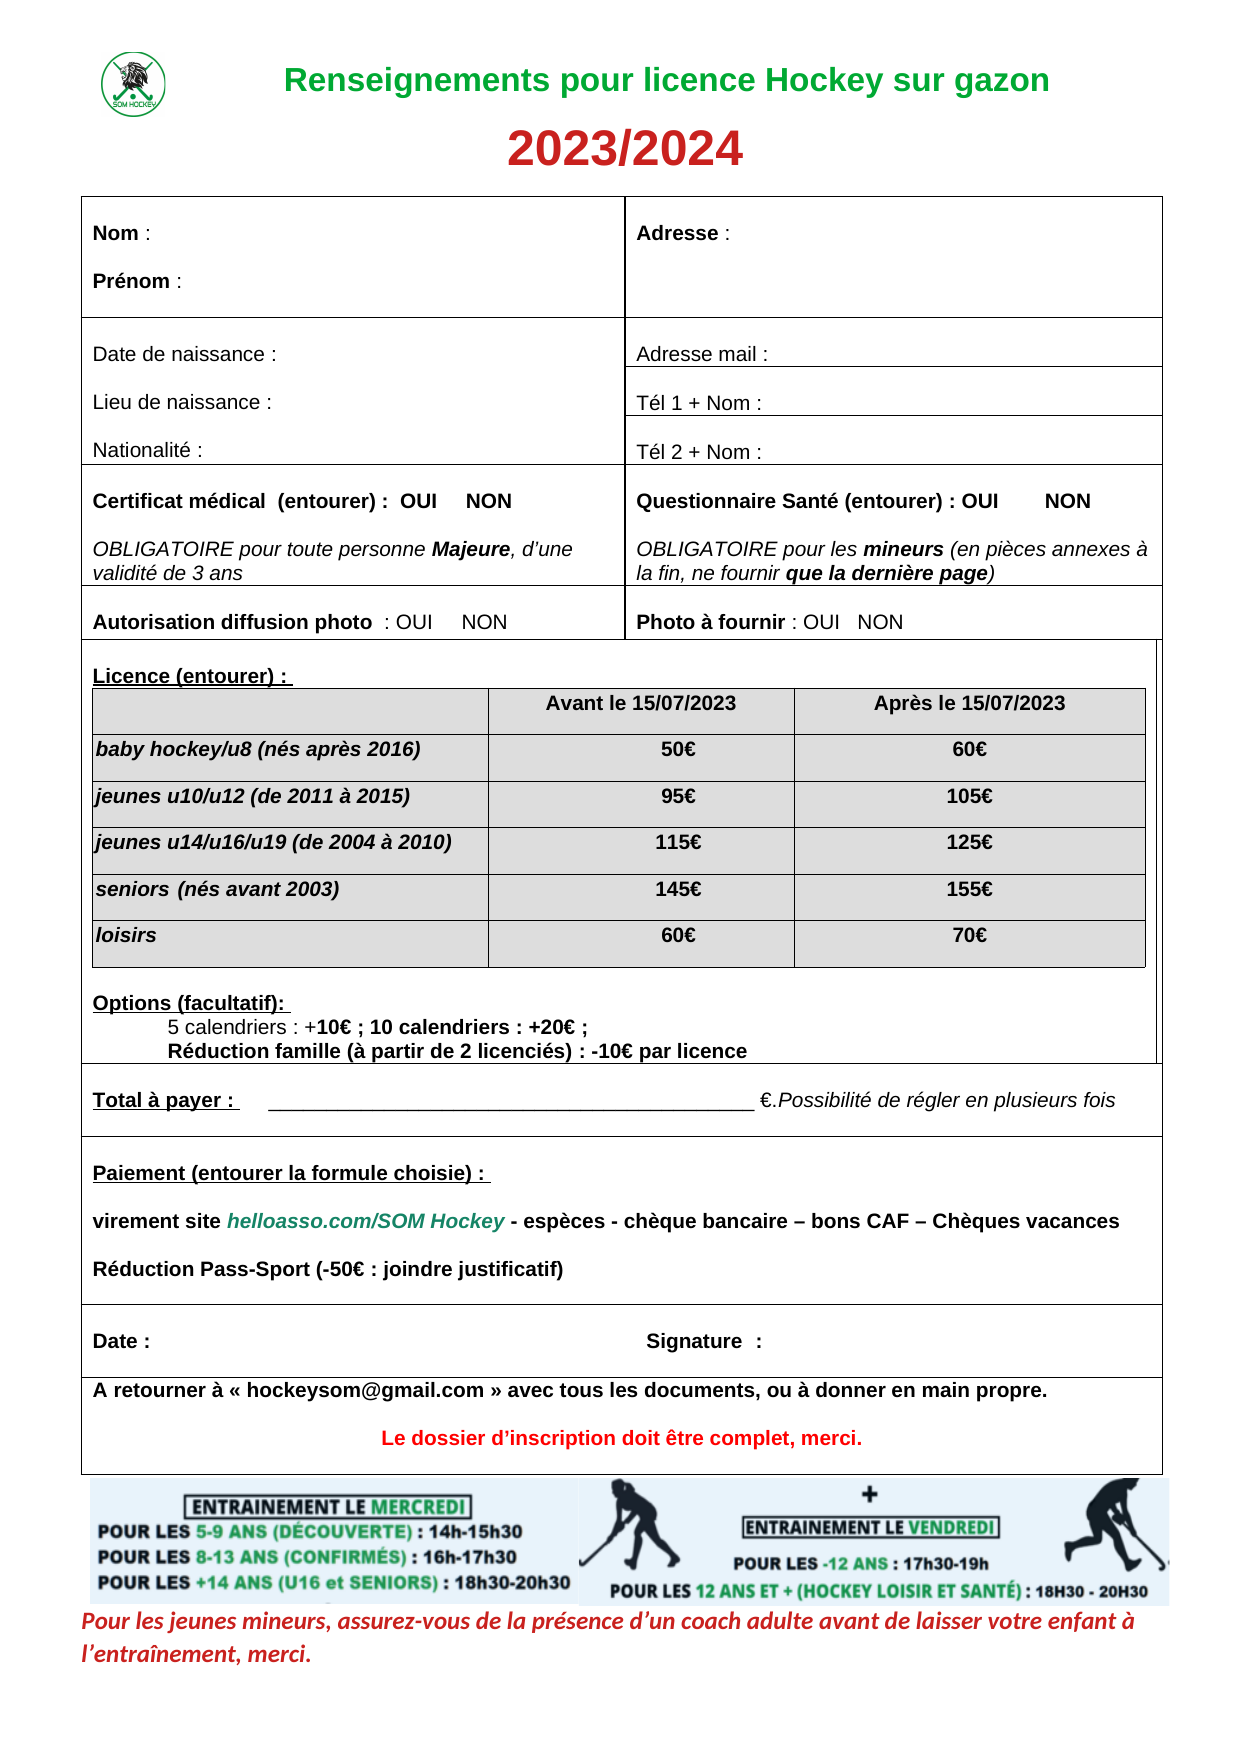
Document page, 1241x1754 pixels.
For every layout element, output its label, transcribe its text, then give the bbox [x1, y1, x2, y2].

table_cell Tél 1 + Nom : [626, 367, 1162, 415]
table_cell loisirs [93, 921, 488, 967]
table_header Avant le 15/07/2023 [489, 689, 794, 734]
picture [90, 1478, 1170, 1606]
table_header Après le 15/07/2023 [795, 689, 1145, 734]
text Pour les jeunes mineurs, assurez-vous de la présence d’un coach adulte avant de laisser votre enfant à l’entraînement, merci. [81, 1475, 1169, 1668]
table_cell 115€ [489, 828, 794, 874]
table_cell 125€ [795, 828, 1145, 874]
table_header Nom : Prénom : [82, 197, 624, 317]
table_cell 60€ [795, 735, 1145, 781]
text 2023/2024 [81, 118, 1169, 176]
table_cell Photo à fournir : OUI NON [626, 586, 1162, 638]
table_cell [1157, 640, 1162, 1063]
table_cell Tél 2 + Nom : [626, 416, 1162, 464]
table_cell seniors (nés avant 2003) [93, 875, 488, 920]
table_cell Date de naissance : Lieu de naissance : Nationalité : [82, 318, 624, 464]
table_cell Date : Signature : [82, 1305, 1162, 1377]
table_cell 95€ [489, 782, 794, 827]
table_cell Adresse mail : [626, 318, 1162, 366]
table_cell Licence (entourer) : Options (facultatif): 5 calendriers : +10€ ; 10 calendriers : +20€ ; Réduction famille (à partir de 2 licenciés) : -10€ par licence [82, 640, 1156, 1063]
table_cell 70€ [795, 921, 1145, 967]
text Renseignements pour licence Hockey sur gazon [166, 60, 1169, 99]
table_cell Questionnaire Santé (entourer) : OUI NON OBLIGATOIRE pour les mineurs (en pièces annexes à la fin, ne fournir que la dernière page) [626, 465, 1162, 585]
table_cell jeunes u10/u12 (de 2011 à 2015) [93, 782, 488, 827]
table_cell Paiement (entourer la formule choisie) : virement site helloasso.com/SOM Hockey - espèces - chèque bancaire – bons CAF – Chèques vacances Réduction Pass-Sport (-50€ : joindre justificatif) [82, 1137, 1162, 1304]
table_cell 155€ [795, 875, 1145, 920]
table_cell Certificat médical (entourer) : OUI NON OBLIGATOIRE pour toute personne Majeure, d’une validité de 3 ans [82, 465, 624, 585]
picture [101, 52, 166, 117]
table_cell 50€ [489, 735, 794, 781]
table_cell Autorisation diffusion photo : OUI NON [82, 586, 624, 638]
table_cell 105€ [795, 782, 1145, 827]
table_cell 60€ [489, 921, 794, 967]
table_cell jeunes u14/u16/u19 (de 2004 à 2010) [93, 828, 488, 874]
table_cell 145€ [489, 875, 794, 920]
table_cell Total à payer : __________________________________________ €.Possibilité de régler en plusieurs fois [82, 1064, 1162, 1136]
table_cell A retourner à « hockeysom@gmail.com » avec tous les documents, ou à donner en main propre. Le dossier d’inscription doit être complet, merci. [82, 1378, 1162, 1474]
table_header [93, 689, 488, 734]
table_header Adresse : [626, 197, 1162, 317]
table_cell baby hockey/u8 (nés après 2016) [93, 735, 488, 781]
